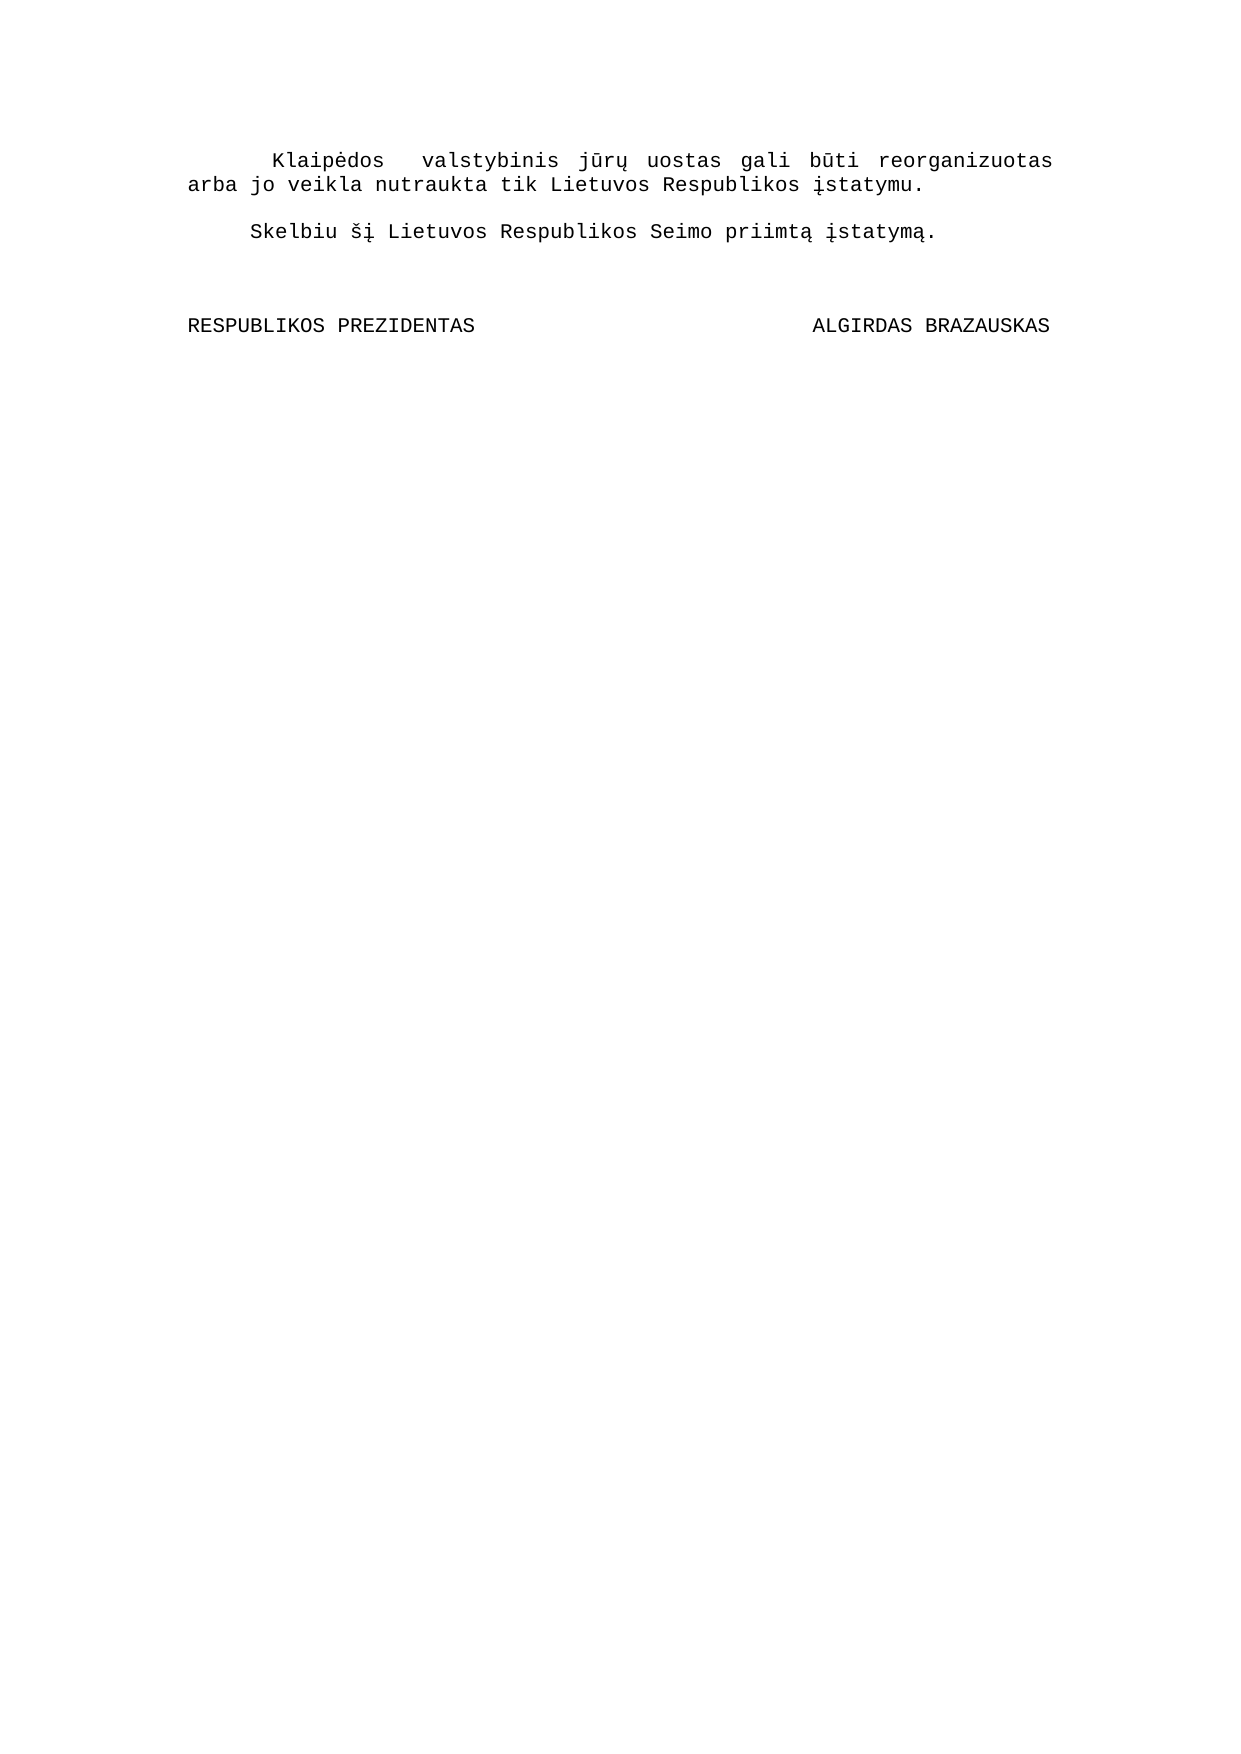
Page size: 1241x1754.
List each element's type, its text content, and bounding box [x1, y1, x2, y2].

text RESPUBLIKOS PREZIDENTAS ALGIRDAS BRAZAUSKAS [187, 316, 1053, 339]
text Skelbiu šį Lietuvos Respublikos Seimo priimtą įstatymą. [187, 221, 1053, 244]
text Klaipėdos valstybinis jūrų uostas gali būti reorganizuotas arba jo veikla nutraukta tik Lietuvos Respublikos įstatymu. [187, 150, 1053, 197]
